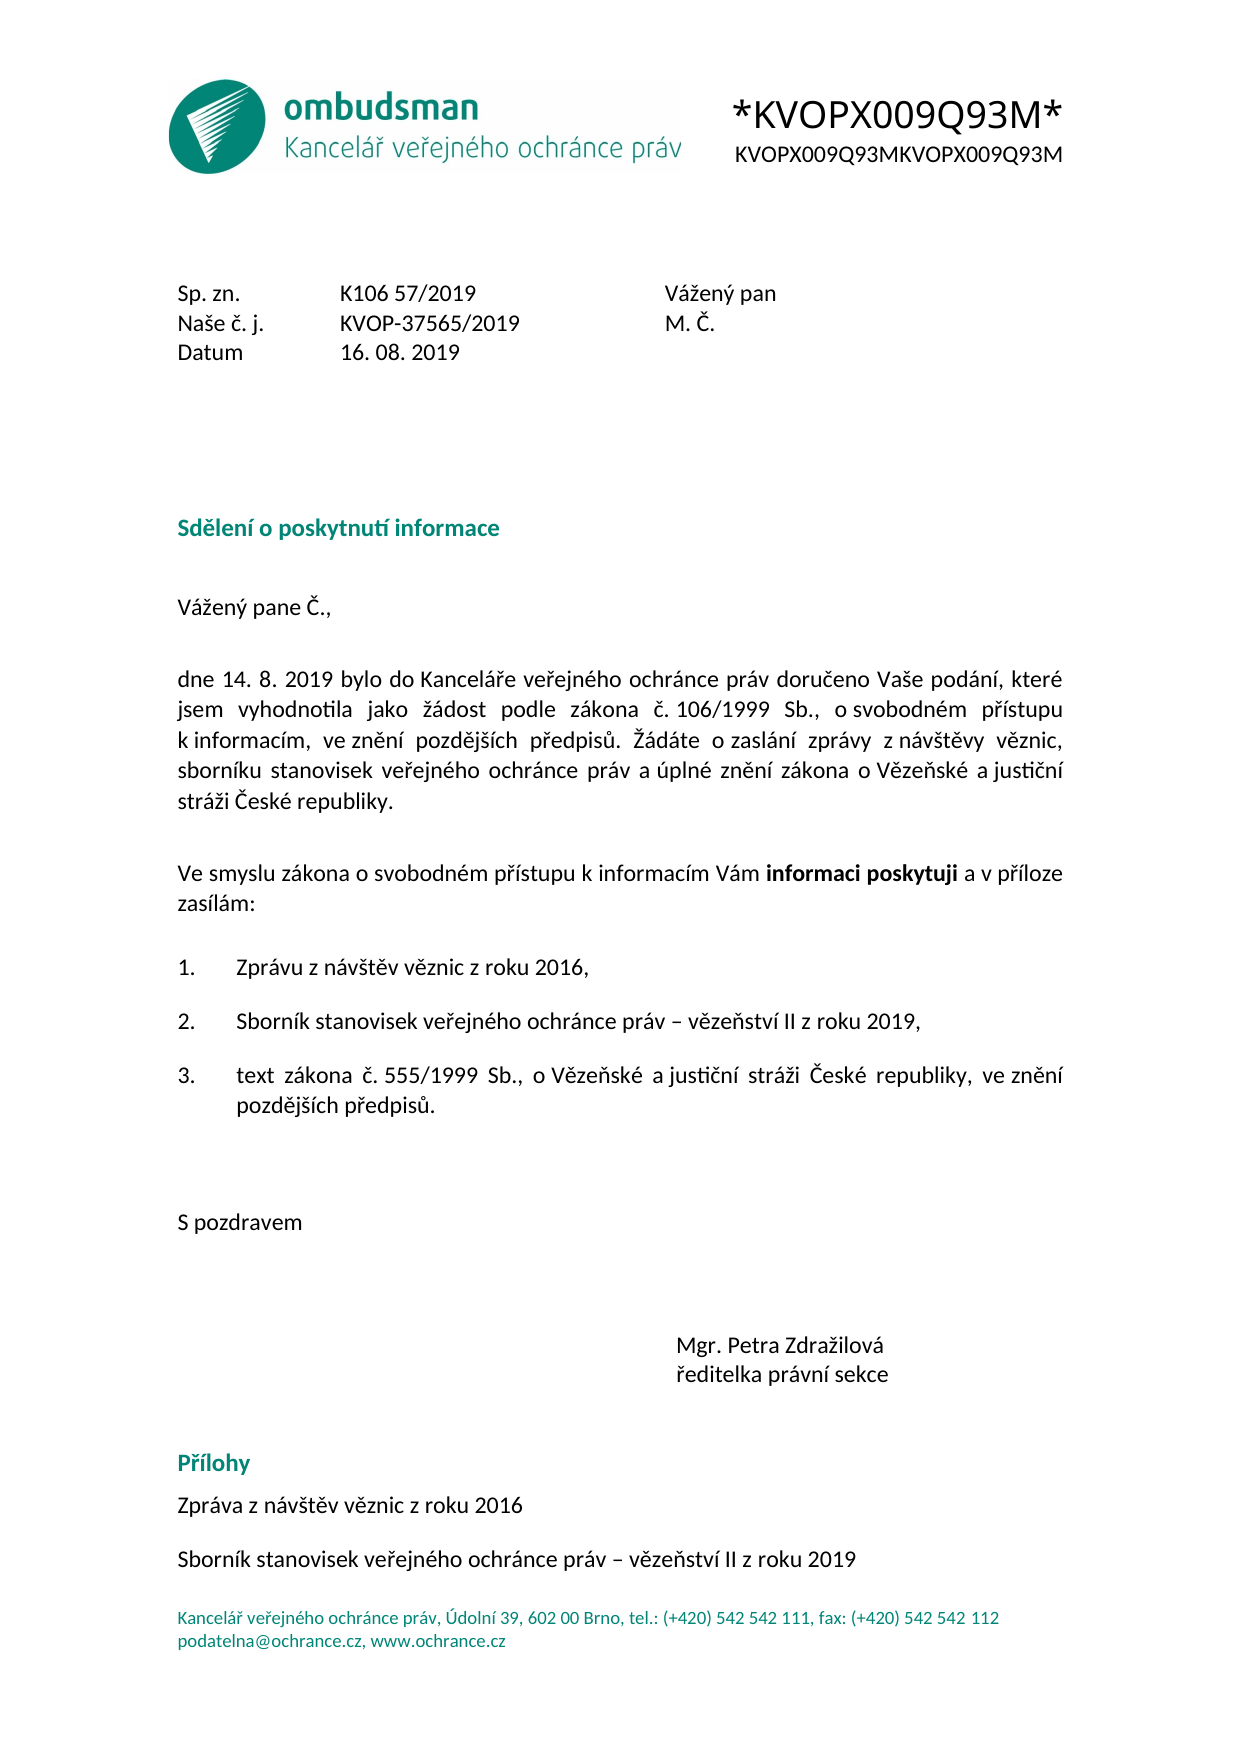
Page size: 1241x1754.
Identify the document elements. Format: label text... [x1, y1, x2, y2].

table_header K106 57/2019 KVOP-37565/2019 16. 08. 2019 [340, 220, 664, 513]
table_header Sp. zn. Naše č. j. Datum [177, 220, 340, 513]
text Přílohy [177, 1447, 1063, 1478]
text Zpráva z návštěv věznic z roku 2016 [177, 1490, 1063, 1519]
list Zprávu z návštěv věznic z roku 2016, [177, 952, 1063, 981]
text Ve smyslu zákona o svobodném přístupu k informacím Vám informaci poskytuji a v příloze zasílám: [177, 858, 1063, 917]
text dne 14. 8. 2019 bylo do Kanceláře veřejného ochránce práv doručeno Vaše podání, které jsem vyhodnotila jako žádost podle zákona č. 106/1999 Sb., o svobodném přístupu k informacím, ve znění pozdějších předpisů. Žádáte o zaslání zprávy z návštěvy věznic, sborníku stanovisek veřejného ochránce práv a úplné znění zákona o Vězeňské a justiční stráži České republiky. [177, 664, 1063, 815]
text Sborník stanovisek veřejného ochránce práv – vězeňství II z roku 2019 [177, 1544, 1063, 1574]
text Mgr. Petra Zdražilová [502, 1330, 1063, 1359]
subtitle Sdělení o poskytnutí informace [177, 513, 1063, 543]
list Sborník stanovisek veřejného ochránce práv – vězeňství II z roku 2019, [177, 1006, 1063, 1036]
text ředitelka právní sekce [502, 1359, 1063, 1388]
list text zákona č. 555/1999 Sb., o Vězeňské a justiční stráži České republiky, ve znění pozdějších předpisů. [177, 1061, 1063, 1119]
text Vážený pane Č., [177, 592, 1063, 621]
table_header Vážený pan M. Č. [665, 220, 1085, 513]
text S pozdravem [177, 1207, 1063, 1236]
